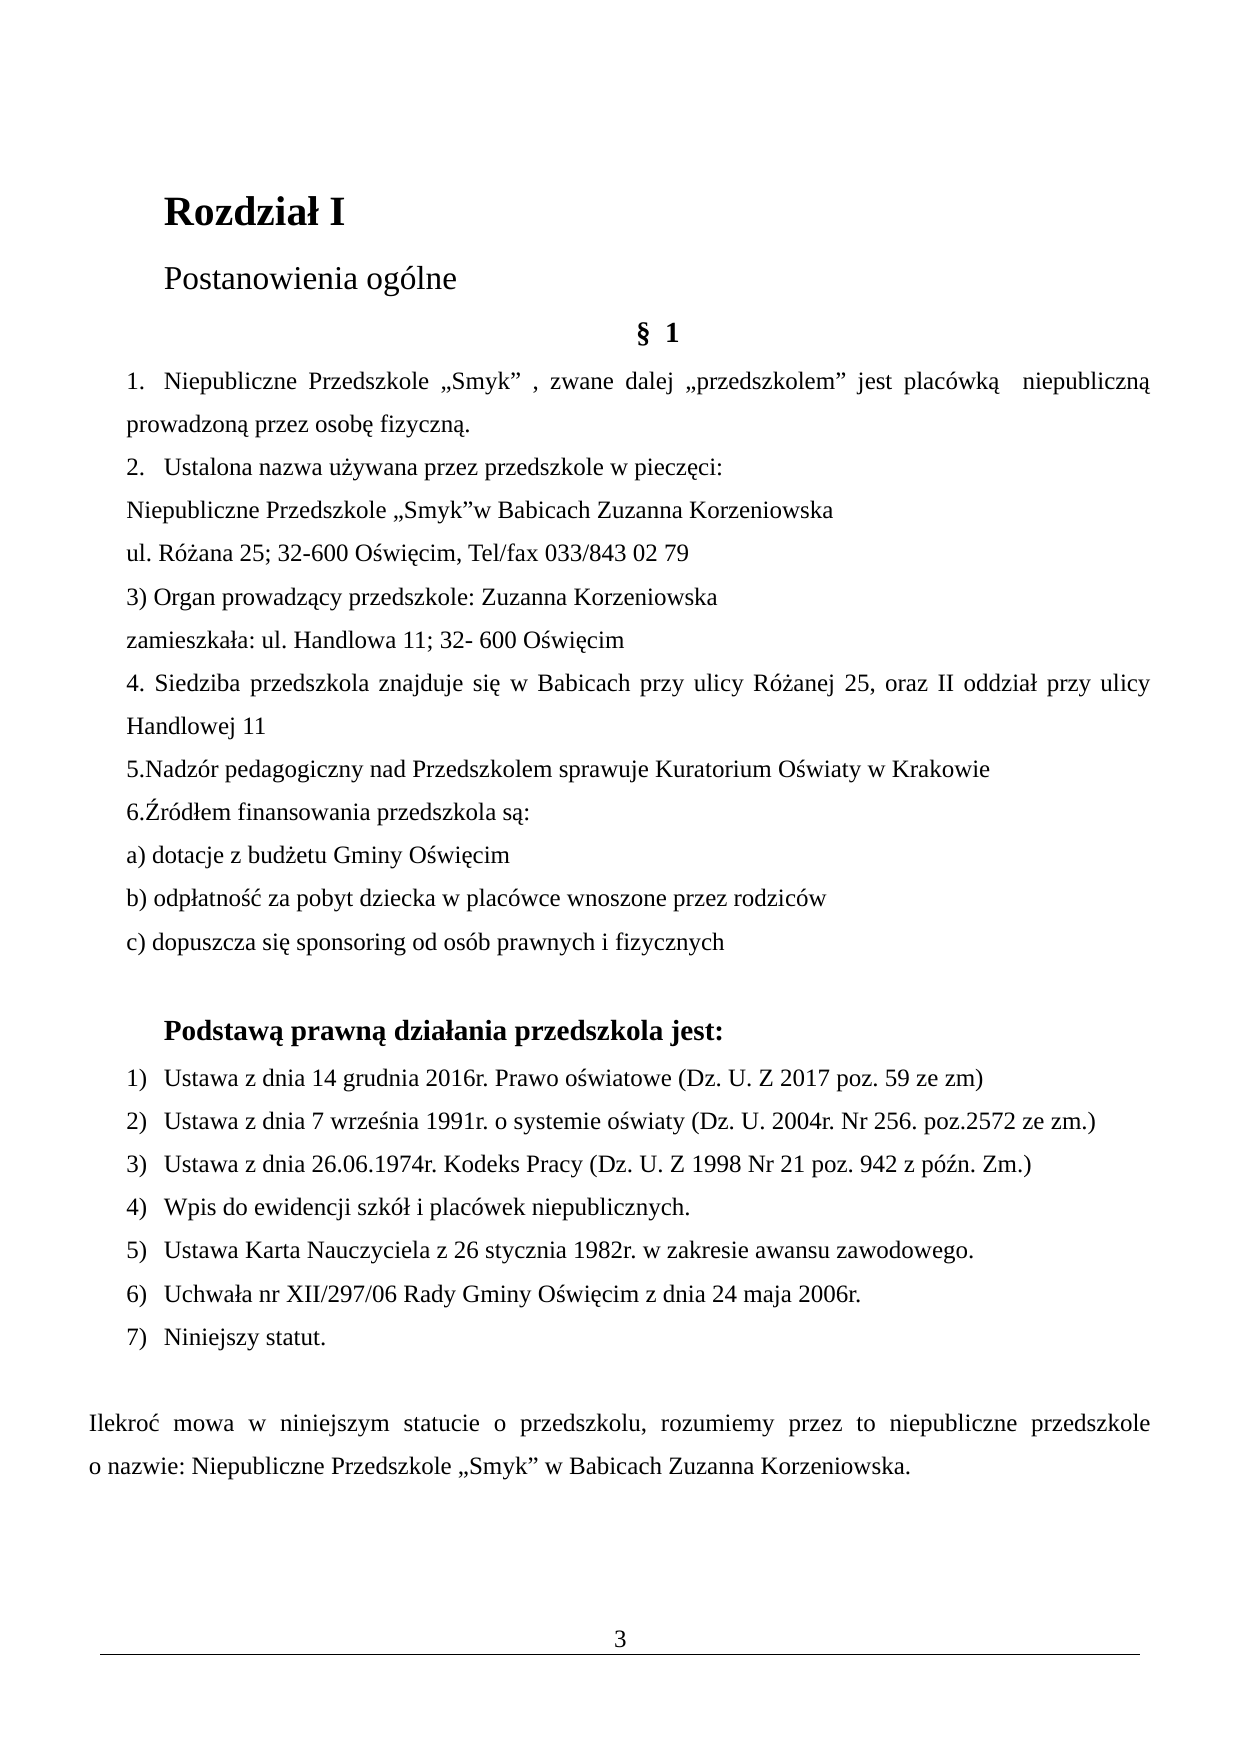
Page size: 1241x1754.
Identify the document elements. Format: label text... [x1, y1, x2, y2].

list Ustawa z dnia 26.06.1974r. Kodeks Pracy (Dz. U. Z 1998 Nr 21 poz. 942 z późn. Zm.) [126, 1149, 1152, 1178]
text 3 [89, 1624, 1152, 1652]
text Ilekroć mowa w niniejszym statucie o przedszkolu, rozumiemy przez to niepubliczne przedszkole o nazwie: Niepubliczne Przedszkole „Smyk” w Babicach Zuzanna Korzeniowska. [89, 1408, 1152, 1480]
list a) dotacje z budżetu Gminy Oświęcim [126, 840, 1152, 869]
text 4. Siedziba przedszkola znajduje się w Babicach przy ulicy Różanej 25, oraz II oddział przy ulicy Handlowej 11 [126, 668, 1152, 740]
list § 1 [126, 316, 1152, 349]
list Rozdział I [126, 186, 1152, 234]
list Ustalona nazwa używana przez przedszkole w pieczęci: [126, 452, 1152, 481]
list Ustawa z dnia 7 września 1991r. o systemie oświaty (Dz. U. 2004r. Nr 256. poz.2572 ze zm.) [126, 1106, 1152, 1135]
list 6.Źródłem finansowania przedszkola są: [126, 797, 1152, 826]
text 3) Organ prowadzący przedszkole: Zuzanna Korzeniowska [126, 582, 1152, 610]
text Niepubliczne Przedszkole „Smyk”w Babicach Zuzanna Korzeniowska [126, 495, 1152, 524]
list Postanowienia ogólne [126, 258, 1152, 296]
list 5.Nadzór pedagogiczny nad Przedszkolem sprawuje Kuratorium Oświaty w Krakowie [126, 754, 1152, 783]
text ul. Różana 25; 32-600 Oświęcim, Tel/fax 033/843 02 79 [126, 538, 1152, 567]
list Niniejszy statut. [126, 1322, 1152, 1351]
list c) dopuszcza się sponsoring od osób prawnych i fizycznych [126, 927, 1152, 955]
list Ustawa Karta Nauczyciela z 26 stycznia 1982r. w zakresie awansu zawodowego. [126, 1236, 1152, 1264]
list b) odpłatność za pobyt dziecka w placówce wnoszone przez rodziców [126, 883, 1152, 912]
list Ustawa z dnia 14 grudnia 2016r. Prawo oświatowe (Dz. U. Z 2017 poz. 59 ze zm) [126, 1063, 1152, 1092]
list Wpis do ewidencji szkół i placówek niepublicznych. [126, 1192, 1152, 1221]
list Niepubliczne Przedszkole „Smyk” , zwane dalej „przedszkolem” jest placówką niepubliczną prowadzoną przez osobę fizyczną. [126, 366, 1152, 438]
list Uchwała nr XII/297/06 Rady Gminy Oświęcim z dnia 24 maja 2006r. [126, 1279, 1152, 1307]
text zamieszkała: ul. Handlowa 11; 32- 600 Oświęcim [126, 625, 1152, 653]
list Podstawą prawną działania przedszkola jest: [126, 1013, 1152, 1046]
